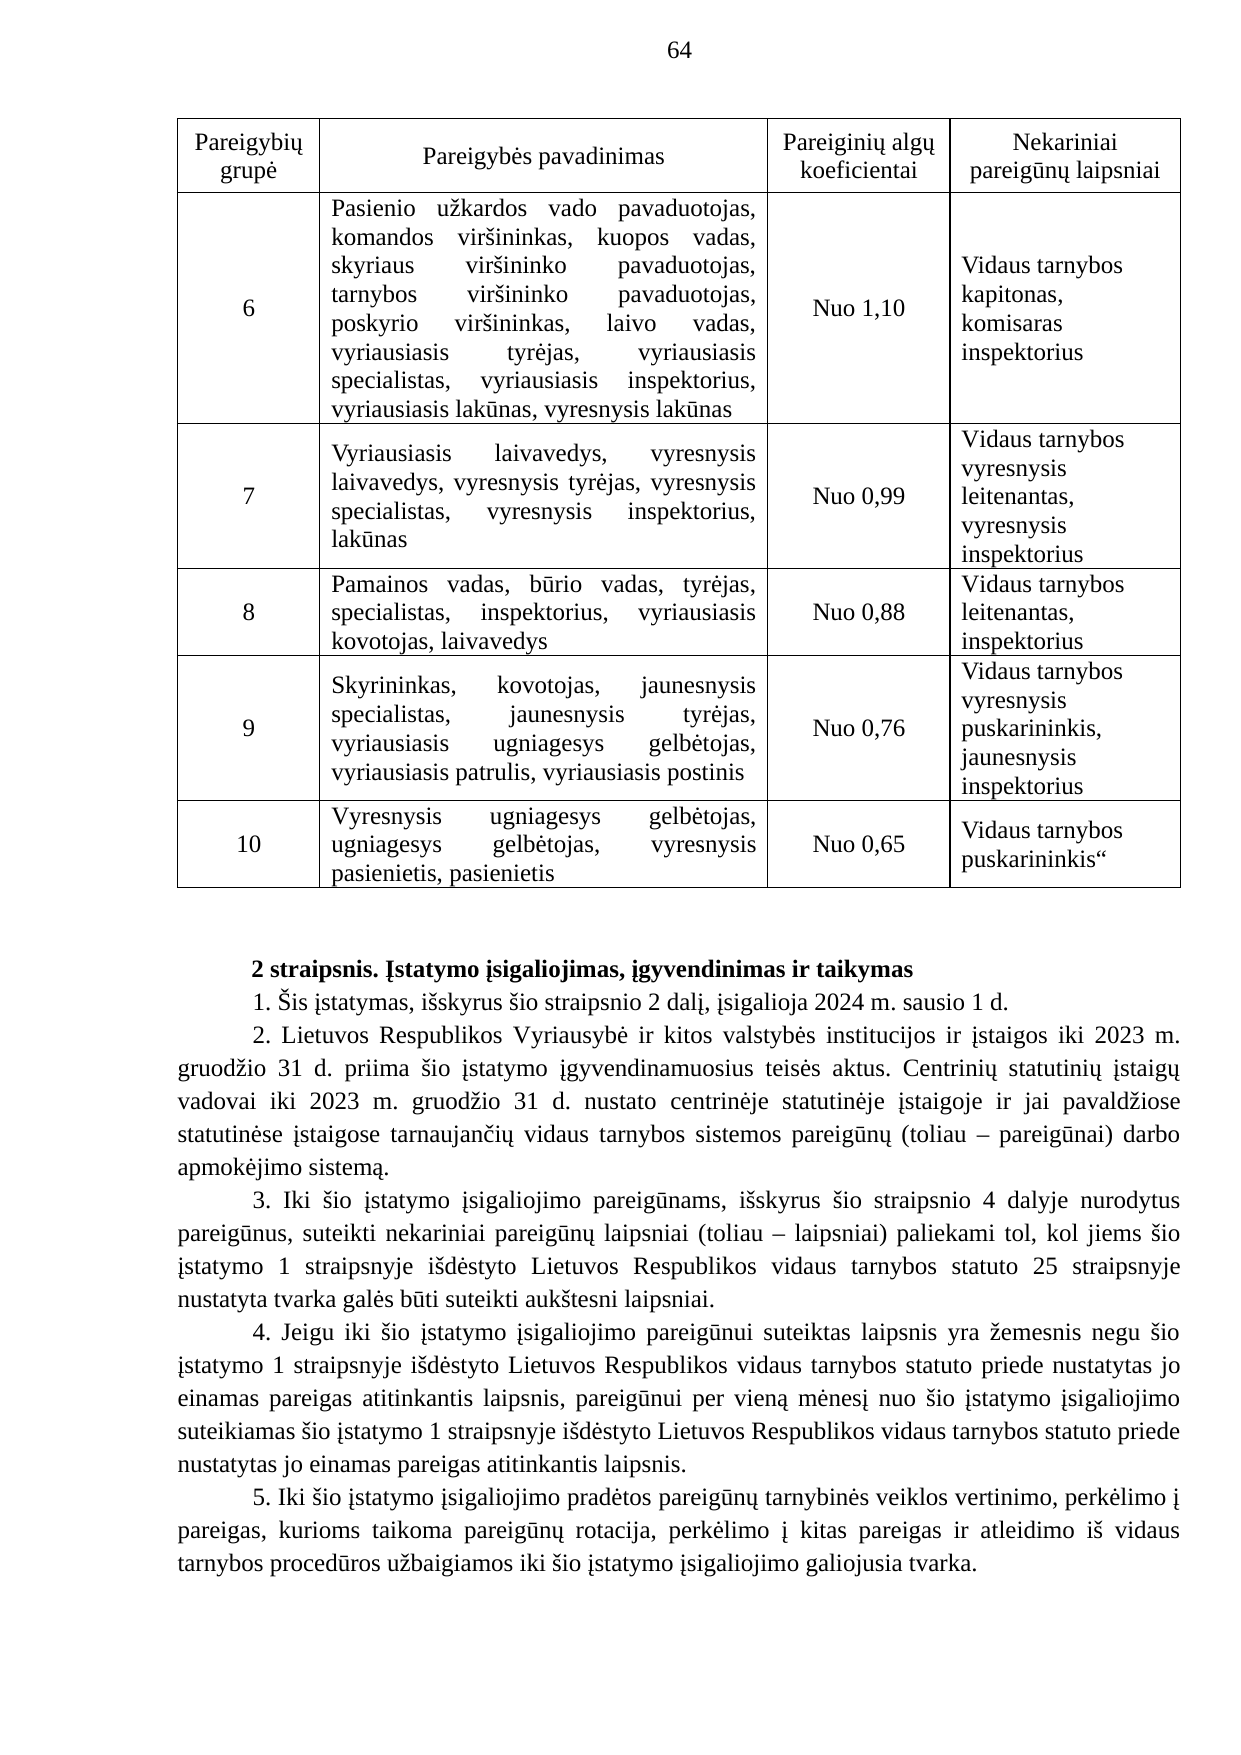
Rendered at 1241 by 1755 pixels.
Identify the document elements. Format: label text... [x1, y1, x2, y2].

text 5. Iki šio įstatymo įsigaliojimo pradėtos pareigūnų tarnybinės veiklos vertinimo, perkėlimo į pareigas, kurioms taikoma pareigūnų rotacija, perkėlimo į kitas pareigas ir atleidimo iš vidaus tarnybos procedūros užbaigiamos iki šio įstatymo įsigaliojimo galiojusia tvarka. [177, 1482, 1181, 1577]
table_cell Vidaus tarnybos vyresnysis puskarininkis, jaunesnysis inspektorius [951, 656, 1180, 800]
table_header Pareigybių grupė [178, 119, 319, 192]
text 1. Šis įstatymas, išskyrus šio straipsnio 2 dalį, įsigalioja 2024 m. sausio 1 d. [177, 987, 1181, 1016]
text 2. Lietuvos Respublikos Vyriausybė ir kitos valstybės institucijos ir įstaigos iki 2023 m. gruodžio 31 d. priima šio įstatymo įgyvendinamuosius teisės aktus. Centrinių statutinių įstaigų vadovai iki 2023 m. gruodžio 31 d. nustato centrinėje statutinėje įstaigoje ir jai pavaldžiose statutinėse įstaigose tarnaujančių vidaus tarnybos sistemos pareigūnų (toliau – pareigūnai) darbo apmokėjimo sistemą. [177, 1020, 1181, 1181]
table_cell 10 [178, 801, 319, 887]
table_cell 9 [178, 656, 319, 800]
table_cell Pamainos vadas, būrio vadas, tyrėjas, specialistas, inspektorius, vyriausiasis kovotojas, laivavedys [320, 569, 767, 655]
table_cell Vyresnysis ugniagesys gelbėtojas, ugniagesys gelbėtojas, vyresnysis pasienietis, pasienietis [320, 801, 767, 887]
table_cell Vidaus tarnybos leitenantas, inspektorius [951, 569, 1180, 655]
table_cell Vidaus tarnybos vyresnysis leitenantas, vyresnysis inspektorius [951, 424, 1180, 568]
table_cell Pasienio užkardos vado pavaduotojas, komandos viršininkas, kuopos vadas, skyriaus viršininko pavaduotojas, tarnybos viršininko pavaduotojas, poskyrio viršininkas, laivo vadas, vyriausiasis tyrėjas, vyriausiasis specialistas, vyriausiasis inspektorius, vyriausiasis lakūnas, vyresnysis lakūnas [320, 193, 767, 423]
table_cell Vidaus tarnybos puskarininkis“ [951, 801, 1180, 887]
table_cell 8 [178, 569, 319, 655]
table_cell Nuo 0,99 [768, 424, 949, 568]
table_cell Skyrininkas, kovotojas, jaunesnysis specialistas, jaunesnysis tyrėjas, vyriausiasis ugniagesys gelbėtojas, vyriausiasis patrulis, vyriausiasis postinis [320, 656, 767, 800]
table_cell 7 [178, 424, 319, 568]
table_cell Vidaus tarnybos kapitonas, komisaras inspektorius [951, 193, 1180, 423]
table_cell Vyriausiasis laivavedys, vyresnysis laivavedys, vyresnysis tyrėjas, vyresnysis specialistas, vyresnysis inspektorius, lakūnas [320, 424, 767, 568]
table_cell 6 [178, 193, 319, 423]
text 4. Jeigu iki šio įstatymo įsigaliojimo pareigūnui suteiktas laipsnis yra žemesnis negu šio įstatymo 1 straipsnyje išdėstyto Lietuvos Respublikos vidaus tarnybos statuto priede nustatytas jo einamas pareigas atitinkantis laipsnis, pareigūnui per vieną mėnesį nuo šio įstatymo įsigaliojimo suteikiamas šio įstatymo 1 straipsnyje išdėstyto Lietuvos Respublikos vidaus tarnybos statuto priede nustatytas jo einamas pareigas atitinkantis laipsnis. [177, 1317, 1181, 1478]
text 2 straipsnis. Įstatymo įsigaliojimas, įgyvendinimas ir taikymas [177, 954, 1181, 983]
table_cell Nuo 0,76 [768, 656, 949, 800]
table_cell Nuo 1,10 [768, 193, 949, 423]
table_header Nekariniai pareigūnų laipsniai [951, 119, 1180, 192]
table_header Pareigybės pavadinimas [320, 119, 767, 192]
table_cell Nuo 0,65 [768, 801, 949, 887]
text 3. Iki šio įstatymo įsigaliojimo pareigūnams, išskyrus šio straipsnio 4 dalyje nurodytus pareigūnus, suteikti nekariniai pareigūnų laipsniai (toliau – laipsniai) paliekami tol, kol jiems šio įstatymo 1 straipsnyje išdėstyto Lietuvos Respublikos vidaus tarnybos statuto 25 straipsnyje nustatyta tvarka galės būti suteikti aukštesni laipsniai. [177, 1185, 1181, 1313]
table_header Pareiginių algų koeficientai [768, 119, 949, 192]
table_cell Nuo 0,88 [768, 569, 949, 655]
